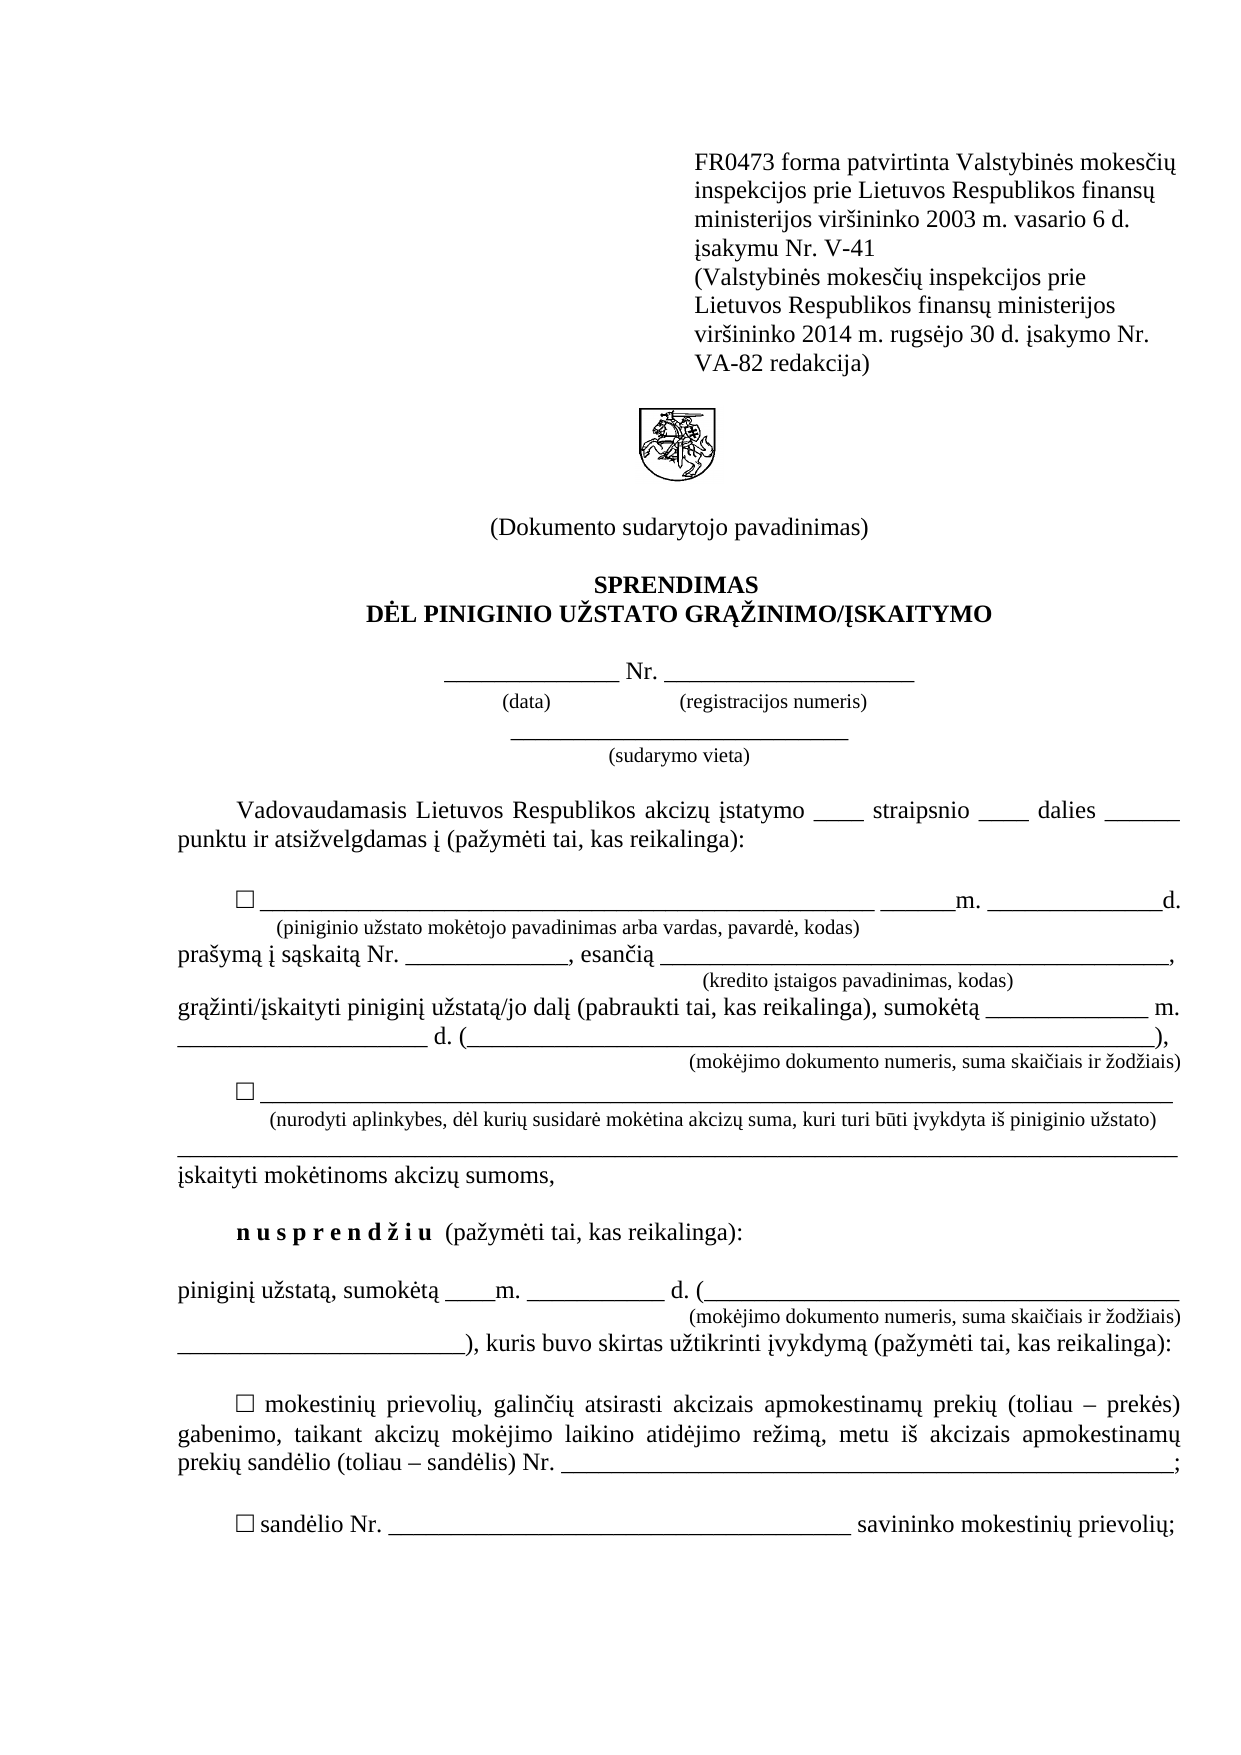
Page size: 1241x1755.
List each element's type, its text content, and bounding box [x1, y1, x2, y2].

text grąžinti/įskaityti piniginį užstatą/jo dalį (pabraukti tai, kas reikalinga), sumokėtą _____________ m. [177, 992, 1181, 1021]
text FR0473 forma patvirtinta Valstybinės mokesčių [177, 147, 1181, 176]
text įskaityti mokėtinoms akcizų sumoms, [177, 1160, 1181, 1189]
text □ _________________________________________________________________________ [177, 1073, 1181, 1107]
text (kredito įstaigos pavadinimas, kodas) [177, 968, 1181, 992]
text nusprendžiu (pažymėti tai, kas reikalinga): [177, 1217, 1181, 1246]
text VA-82 redakcija) [177, 348, 1181, 377]
text (data) (registracijos numeris) [502, 685, 1181, 714]
text □ sandėlio Nr. _____________________________________ savininko mokestinių prievolių; [177, 1505, 1181, 1538]
text DĖL PINIGINIO UŽSTATO GRĄŽINIMO/ĮSKAITYMO [177, 599, 1181, 627]
text Vadovaudamasis Lietuvos Respublikos akcizų įstatymo ____ straipsnio ____ dalies ______ punktu ir atsižvelgdamas į (pažymėti tai, kas reikalinga): [177, 795, 1181, 853]
text ____________________ d. (_______________________________________________________), [177, 1021, 1181, 1049]
text (mokėjimo dokumento numeris, suma skaičiais ir žodžiais) [177, 1049, 1181, 1073]
text ___________________________ [177, 714, 1181, 742]
text įsakymu Nr. V-41 [177, 233, 1181, 262]
text □ ______m. ______________d. [177, 882, 1181, 915]
text ______________ Nr. ____________________ [177, 656, 1181, 685]
text ________________________________________________________________________________ [177, 1131, 1181, 1160]
text inspekcijos prie Lietuvos Respublikos finansų [177, 176, 1181, 204]
text (nurodyti aplinkybes, dėl kurių susidarė mokėtina akcizų suma, kuri turi būti įvykdyta iš piniginio užstato) [177, 1107, 1181, 1131]
text SPRENDIMAS [177, 570, 1181, 599]
text □ mokestinių prievolių, galinčių atsirasti akcizais apmokestinamų prekių (toliau – prekės) gabenimo, taikant akcizų mokėjimo laikino atidėjimo režimą, metu iš akcizais apmokestinamų prekių sandėlio (toliau – sandėlis) Nr. _________________________________________________; [177, 1385, 1181, 1476]
text (Valstybinės mokesčių inspekcijos prie [177, 262, 1181, 291]
text (Dokumento sudarytojo pavadinimas) [177, 512, 1181, 541]
text Lietuvos Respublikos finansų ministerijos [177, 291, 1181, 319]
text (mokėjimo dokumento numeris, suma skaičiais ir žodžiais) [177, 1304, 1181, 1328]
text piniginį užstatą, sumokėtą ____m. ___________ d. (______________________________________ [177, 1275, 1181, 1304]
text (sudarymo vieta) [177, 742, 1181, 767]
text (piniginio užstato mokėtojo pavadinimas arba vardas, pavardė, kodas) [177, 915, 1181, 939]
text prašymą į sąskaitą Nr. _____________, esančią , [177, 939, 1181, 968]
text ministerijos viršininko 2003 m. vasario 6 d. [177, 204, 1181, 233]
text viršininko 2014 m. rugsėjo 30 d. įsakymo Nr. [177, 319, 1181, 348]
text _______________________), kuris buvo skirtas užtikrinti įvykdymą (pažymėti tai, kas reikalinga): [177, 1328, 1181, 1356]
